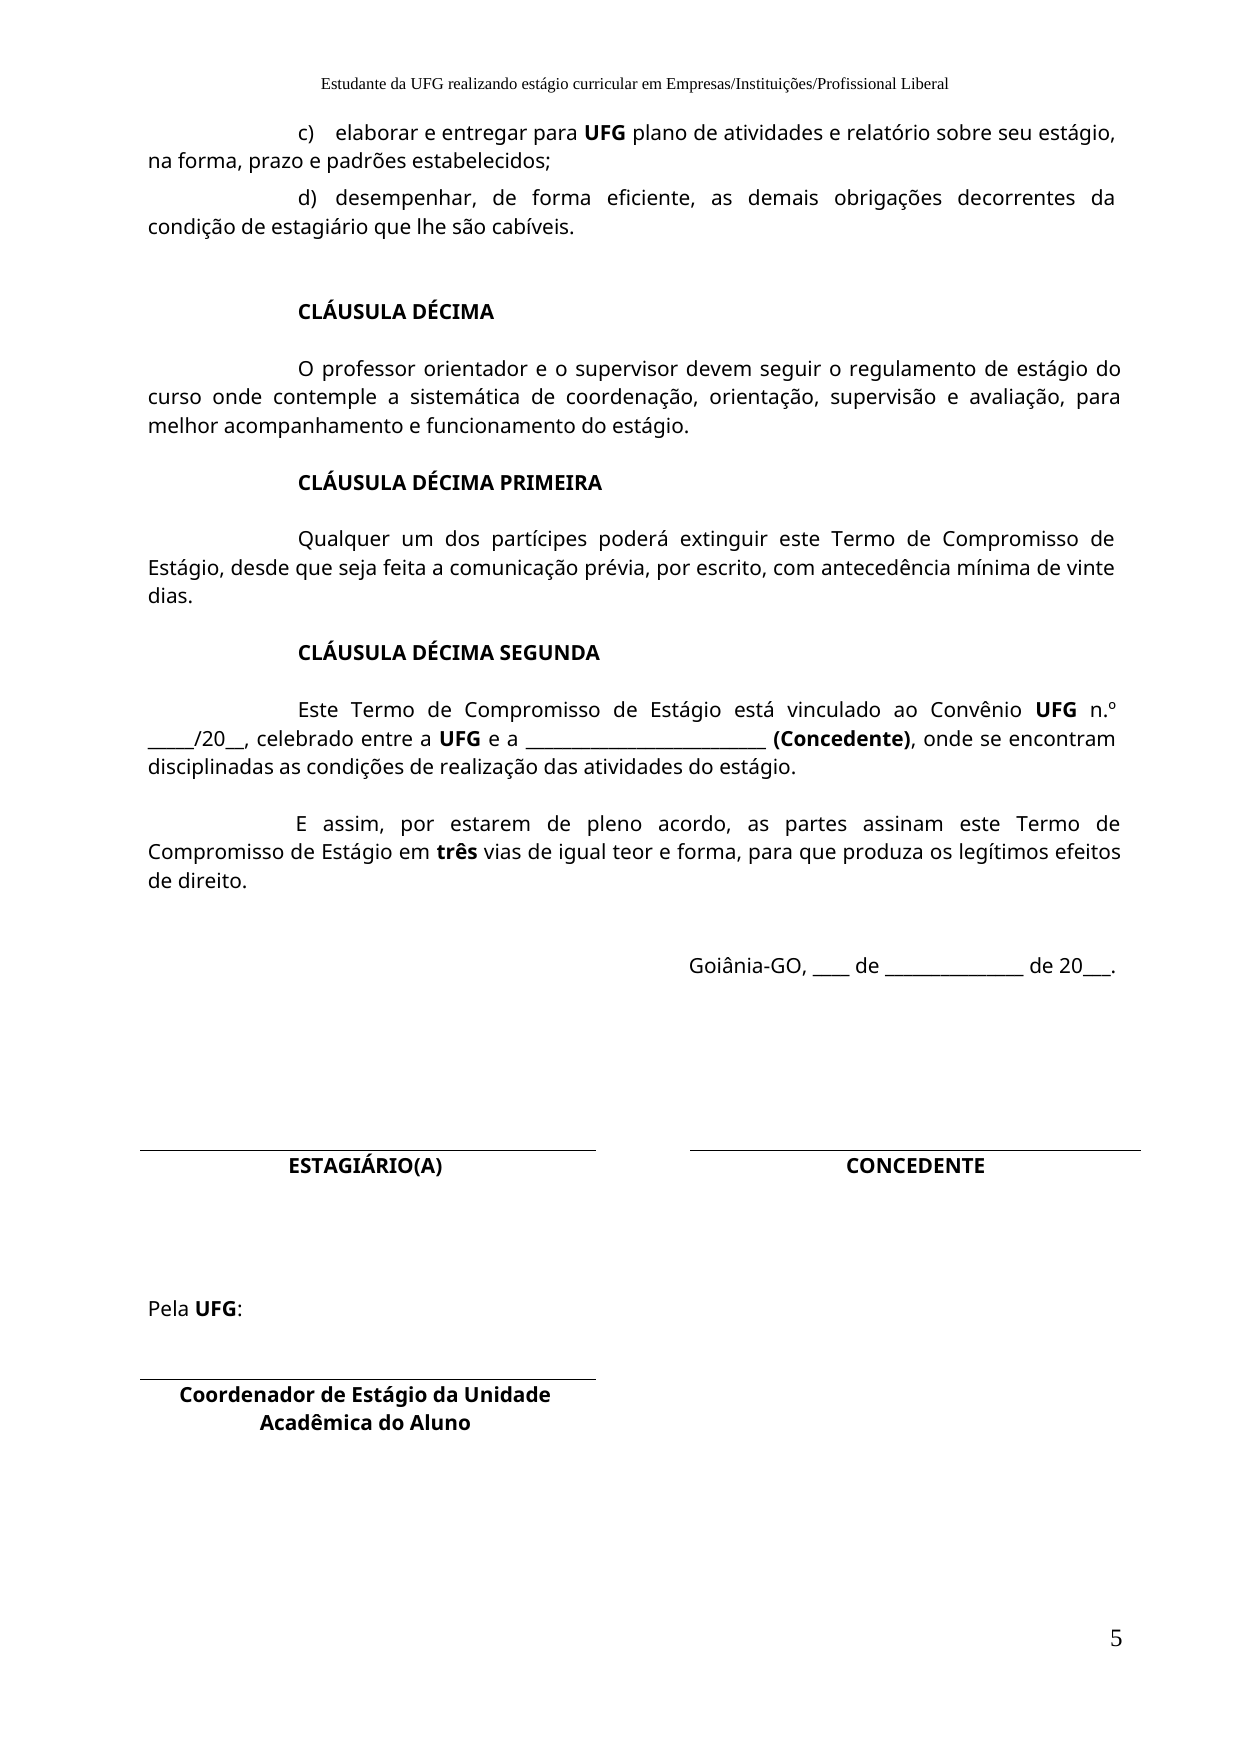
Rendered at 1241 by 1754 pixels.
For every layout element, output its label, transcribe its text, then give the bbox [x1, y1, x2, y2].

table_cell Estagiário(A) [140, 1151, 596, 1180]
table_cell CONCEDENTE [690, 1151, 1141, 1180]
list desempenhar, de forma eficiente, as demais obrigações decorrentes da condição de estagiário que lhe são cabíveis. [148, 183, 1116, 240]
table_cell [596, 1379, 690, 1437]
text O professor orientador e o supervisor devem seguir o regulamento de estágio do curso onde contemple a sistemática de coordenação, orientação, supervisão e avaliação, para melhor acompanhamento e funcionamento do estágio. [148, 354, 1122, 439]
table_header [690, 1294, 1141, 1379]
text Goiânia-GO, ____ de _______________ de 20___. [148, 951, 1116, 979]
table_header [596, 1093, 690, 1150]
table_header Pela UFG: [140, 1294, 596, 1379]
text Este Termo de Compromisso de Estágio está vinculado ao Convênio UFG n.º _____/20__, celebrado entre a UFG e a __________________________ (Concedente), onde se encontram disciplinadas as condições de realização das atividades do estágio. [148, 695, 1116, 781]
subtitle CLÁUSULA DÉCIMA [148, 297, 1122, 326]
table_header [140, 1093, 596, 1150]
text Qualquer um dos partícipes poderá extinguir este Termo de Compromisso de Estágio, desde que seja feita a comunicação prévia, por escrito, com antecedência mínima de vinte dias. [148, 524, 1116, 610]
text E assim, por estarem de pleno acordo, as partes assinam este Termo de Compromisso de Estágio em três vias de igual teor e forma, para que produza os legítimos efeitos de direito. [148, 809, 1122, 894]
table_cell [690, 1379, 1141, 1437]
subtitle CLÁUSULA DÉCIMA PRIMEIRA [148, 468, 1116, 496]
table_header [690, 1093, 1141, 1150]
subtitle CLÁUSULA DÉCIMA SEGUNDA [148, 638, 1116, 667]
list elaborar e entregar para UFG plano de atividades e relatório sobre seu estágio, na forma, prazo e padrões estabelecidos; [148, 118, 1116, 175]
table_cell Coordenador de Estágio da Unidade Acadêmica do Aluno [140, 1380, 596, 1437]
table_header [596, 1294, 690, 1379]
table_cell [596, 1150, 690, 1180]
